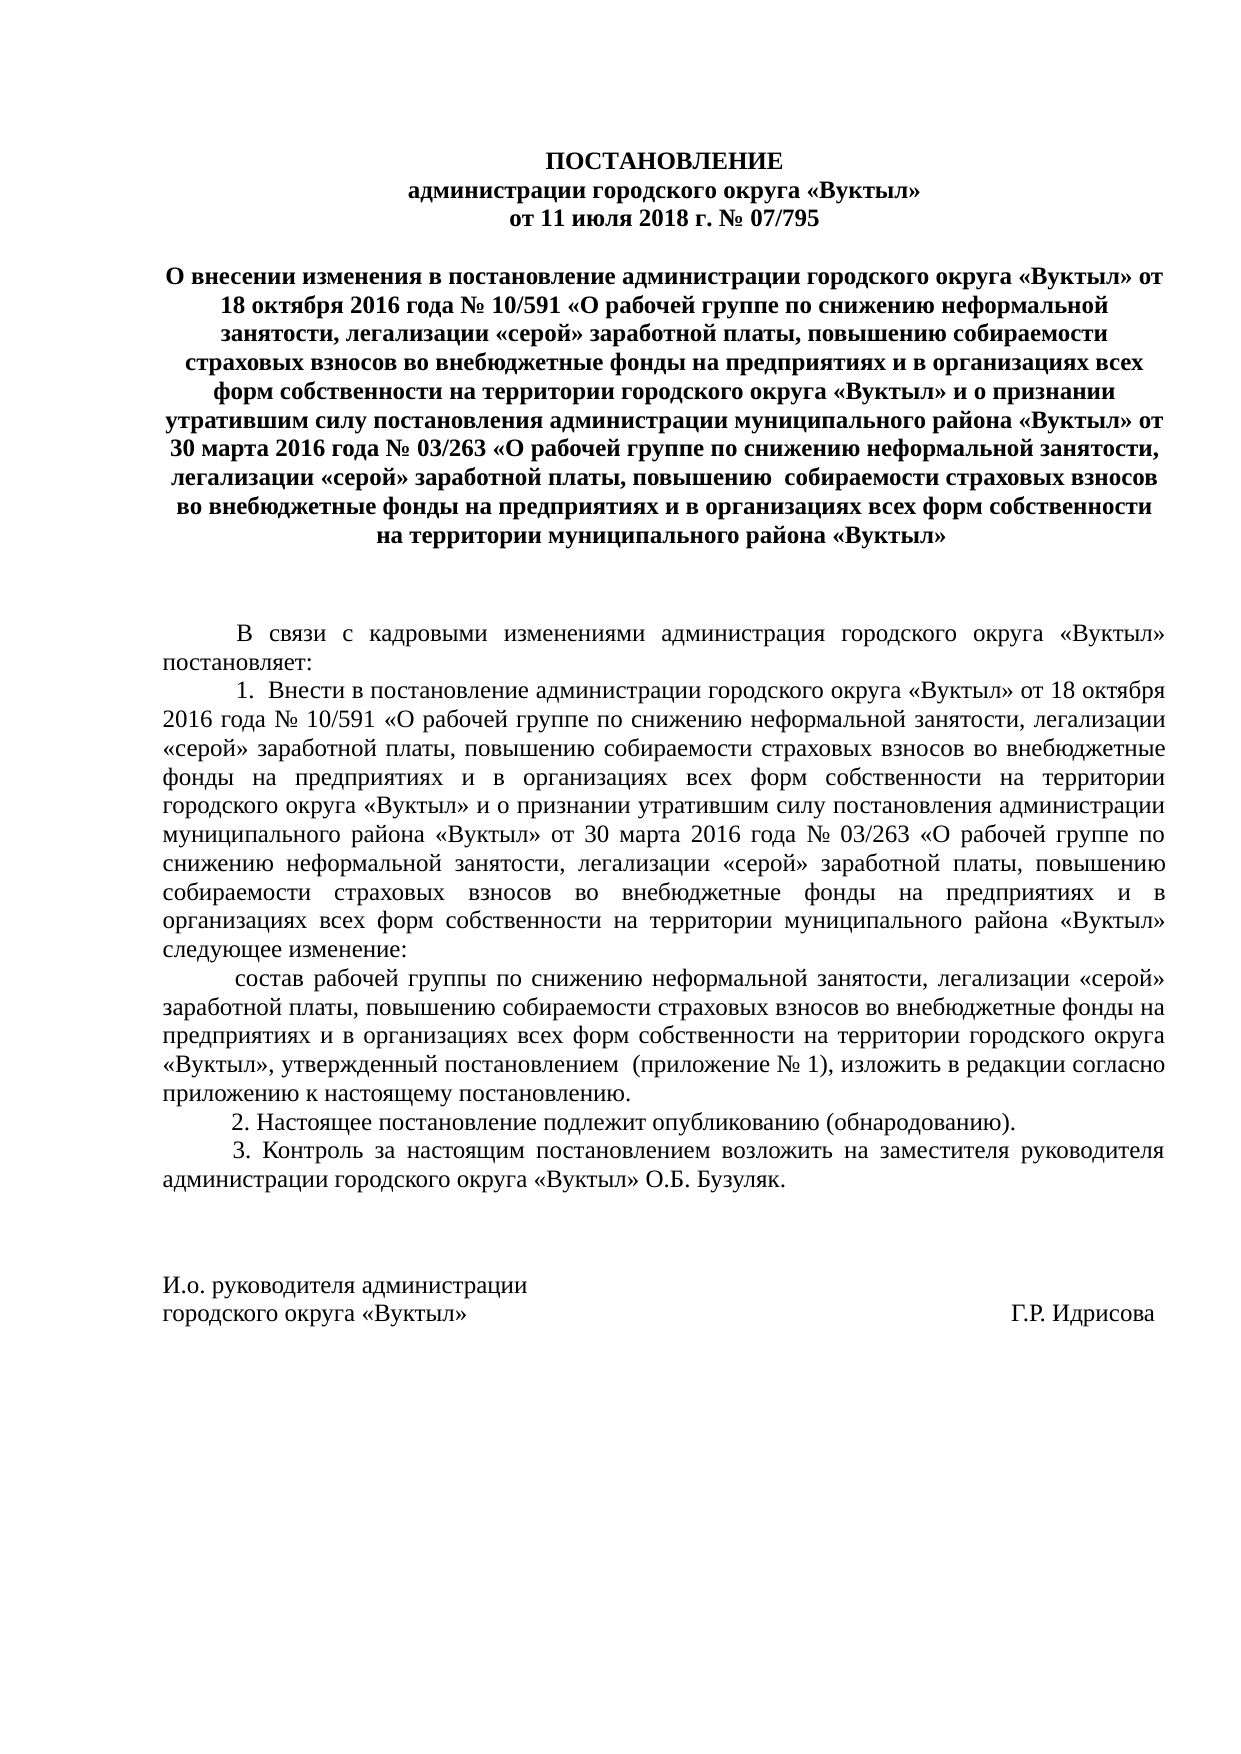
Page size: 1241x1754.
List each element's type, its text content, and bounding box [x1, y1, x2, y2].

text 3. Конт 3. Контроль за настоящим постановлением возложить на заместителя руководителя администрации городского округа «Вуктыл» О.Б. Бузуляк. [0, 1136, 1166, 1193]
text городского округа «Вуктыл» Г.Р. Идрисова [162, 1298, 1166, 1327]
text состав рабочей группы по снижению неформальной занятости, легализации «серой» заработной платы, повышению собираемости страховых взносов во внебюджетные фонды на предприятиях и в организациях всех форм собственности на территории городского округа «Вуктыл», утвержденный постановлением (приложение № 1), изложить в редакции согласно приложению к настоящему постановлению. [162, 963, 1166, 1107]
text администрации городского округа «Вуктыл» [162, 175, 1166, 203]
text от 11 июля 2018 г. № 07/795 [162, 203, 1166, 232]
text В связи с кадровыми изменениями администрация городского округа «Вуктыл» постановляет: [162, 618, 1166, 676]
text О внесении изменения в постановление администрации городского округа «Вуктыл» от 18 октября 2016 года № 10/591 «О рабочей группе по снижению неформальной занятости, легализации «серой» заработной платы, повышению собираемости страховых взносов во внебюджетные фонды на предприятиях и в организациях всех форм собственности на территории городского округа «Вуктыл» и о признании утратившим силу постановления администрации муниципального района «Вуктыл» от 30 марта 2016 года № 03/263 «О рабочей группе по снижению неформальной занятости, легализации «серой» заработной платы, повышению собираемости страховых взносов во внебюджетные фонды на предприятиях и в организациях всех форм собственности на территории муниципального района «Вуктыл» [162, 261, 1166, 548]
text ПОСТАНОВЛЕНИЕ [162, 146, 1166, 175]
text 2. Настоящее постановление подлежит опубликованию (обнародованию). [162, 1107, 1166, 1136]
text 1. Внести в постановление администрации городского округа «Вуктыл» от 18 октября 2016 года № 10/591 «О рабочей группе по снижению неформальной занятости, легализации «серой» заработной платы, повышению собираемости страховых взносов во внебюджетные фонды на предприятиях и в организациях всех форм собственности на территории городского округа «Вуктыл» и о признании утратившим силу постановления администрации муниципального района «Вуктыл» от 30 марта 2016 года № 03/263 «О рабочей группе по снижению неформальной занятости, легализации «серой» заработной платы, повышению собираемости страховых взносов во внебюджетные фонды на предприятиях и в организациях всех форм собственности на территории муниципального района «Вуктыл» следующее изменение: [121, 676, 1166, 963]
text И.о. руководителя администрации [162, 1270, 1166, 1298]
